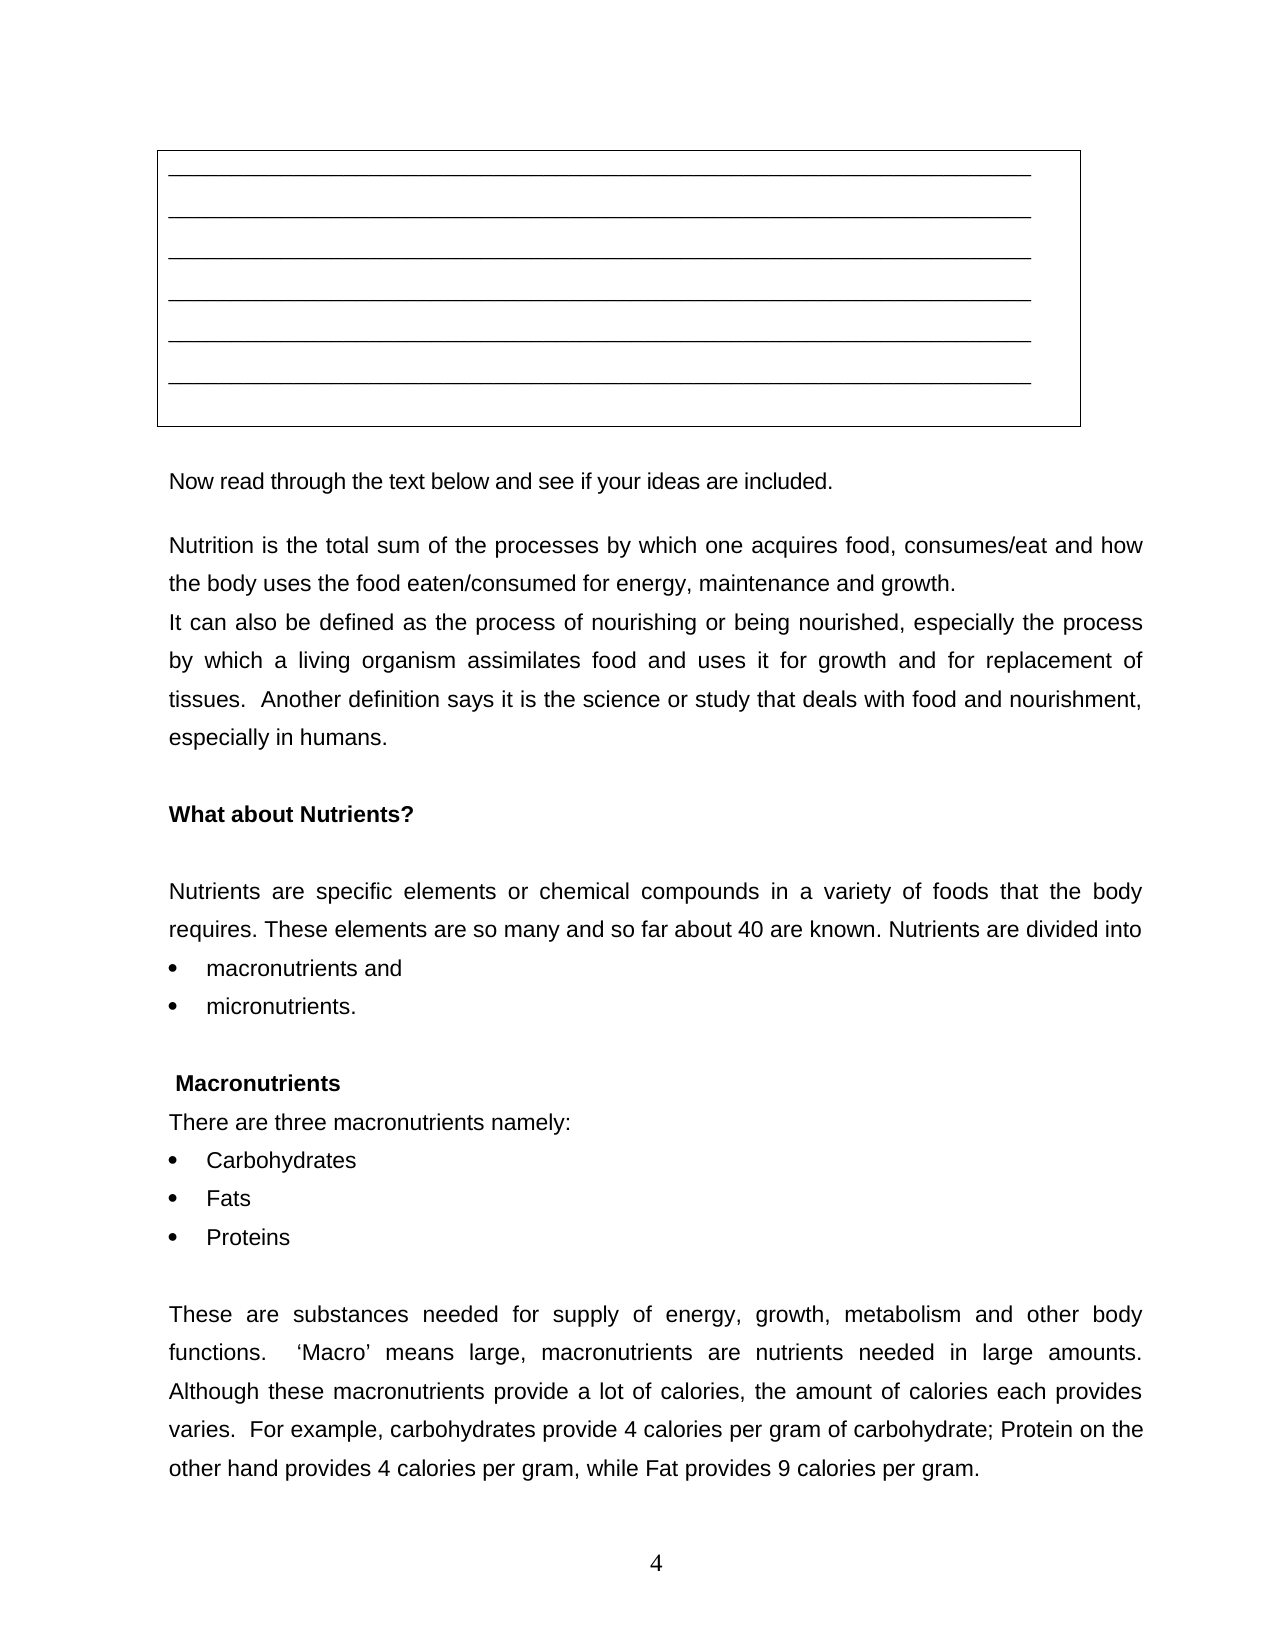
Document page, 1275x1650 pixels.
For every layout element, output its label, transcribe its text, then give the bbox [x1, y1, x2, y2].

text Now read through the text below and see if your ideas are included. [169, 469, 1144, 494]
table_header _____________________________________________________________________ _____________________________________________________________________ _____________________________________________________________________ _____________________________________________________________________ _____________________________________________________________________ _____________________________________________________________________ [158, 151, 1080, 426]
list Fats [169, 1186, 1144, 1212]
list macronutrients and [169, 956, 1144, 981]
text These are substances needed for supply of energy, growth, metabolism and other body functions. ‘Macro’ means large, macronutrients are nutrients needed in large amounts. Although these macronutrients provide a lot of calories, the amount of calories each provides varies. For example, carbohydrates provide 4 calories per gram of carbohydrate; Protein on the other hand provides 4 calories per gram, while Fat provides 9 calories per gram. [169, 1301, 1144, 1481]
text Nutrients are specific elements or chemical compounds in a variety of foods that the body requires. These elements are so many and so far about 40 are known. Nutrients are divided into [169, 879, 1144, 943]
list Carbohydrates [169, 1148, 1144, 1173]
text There are three macronutrients namely: [169, 1109, 1144, 1135]
list micronutrients. [169, 994, 1144, 1019]
text It can also be defined as the process of nourishing or being nourished, especially the process by which a living organism assimilates food and uses it for growth and for replacement of tissues. Another definition says it is the science or study that deals with food and nourishment, especially in humans. [169, 609, 1144, 751]
text Nutrition is the total sum of the processes by which one acquires food, consumes/eat and how the body uses the food eaten/consumed for energy, maintenance and growth. [169, 533, 1144, 597]
text What about Nutrients? [169, 802, 1144, 827]
list Proteins [169, 1224, 1144, 1250]
text Macronutrients [169, 1071, 1144, 1096]
